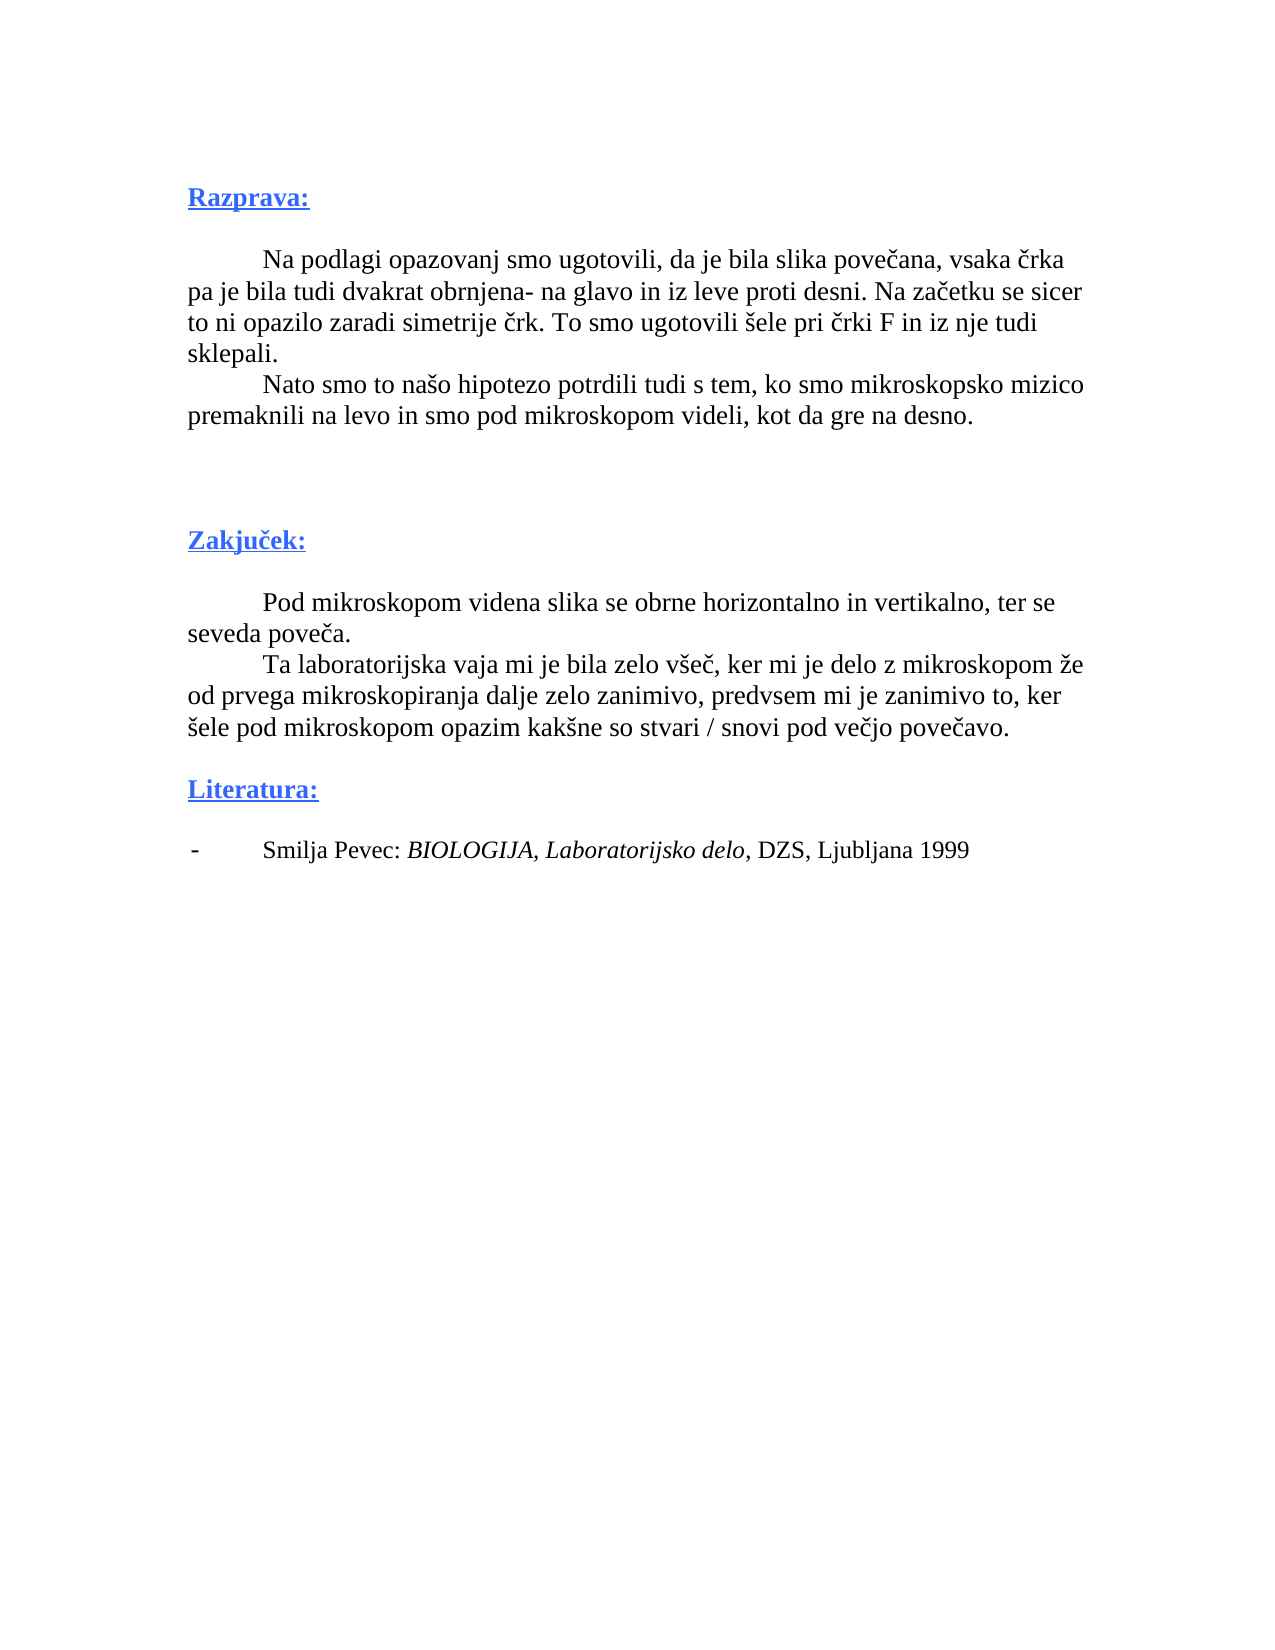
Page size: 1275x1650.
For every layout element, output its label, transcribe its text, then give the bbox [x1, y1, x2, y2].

text Nato smo to našo hipotezo potrdili tudi s tem, ko smo mikroskopsko mizico premaknili na levo in smo pod mikroskopom videli, kot da gre na desno. [187, 368, 1087, 430]
text Ta laboratorijska vaja mi je bila zelo všeč, ker mi je delo z mikroskopom že od prvega mikroskopiranja dalje zelo zanimivo, predvsem mi je zanimivo to, ker šele pod mikroskopom opazim kakšne so stvari / snovi pod večjo povečavo. [187, 648, 1087, 742]
text Zakjuček: [187, 524, 1087, 555]
text Na podlagi opazovanj smo ugotovili, da je bila slika povečana, vsaka črka pa je bila tudi dvakrat obrnjena- na glavo in iz leve proti desni. Na začetku se sicer to ni opazilo zaradi simetrije črk. To smo ugotovili šele pri črki F in iz nje tudi sklepali. [187, 243, 1087, 368]
text Pod mikroskopom videna slika se obrne horizontalno in vertikalno, ter se seveda poveča. [187, 586, 1087, 648]
text Literatura: [187, 773, 1087, 804]
text Razprava: [187, 181, 1087, 212]
list Smilja Pevec: BIOLOGIJA, Laboratorijsko delo, DZS, Ljubljana 1999 [187, 835, 1087, 866]
